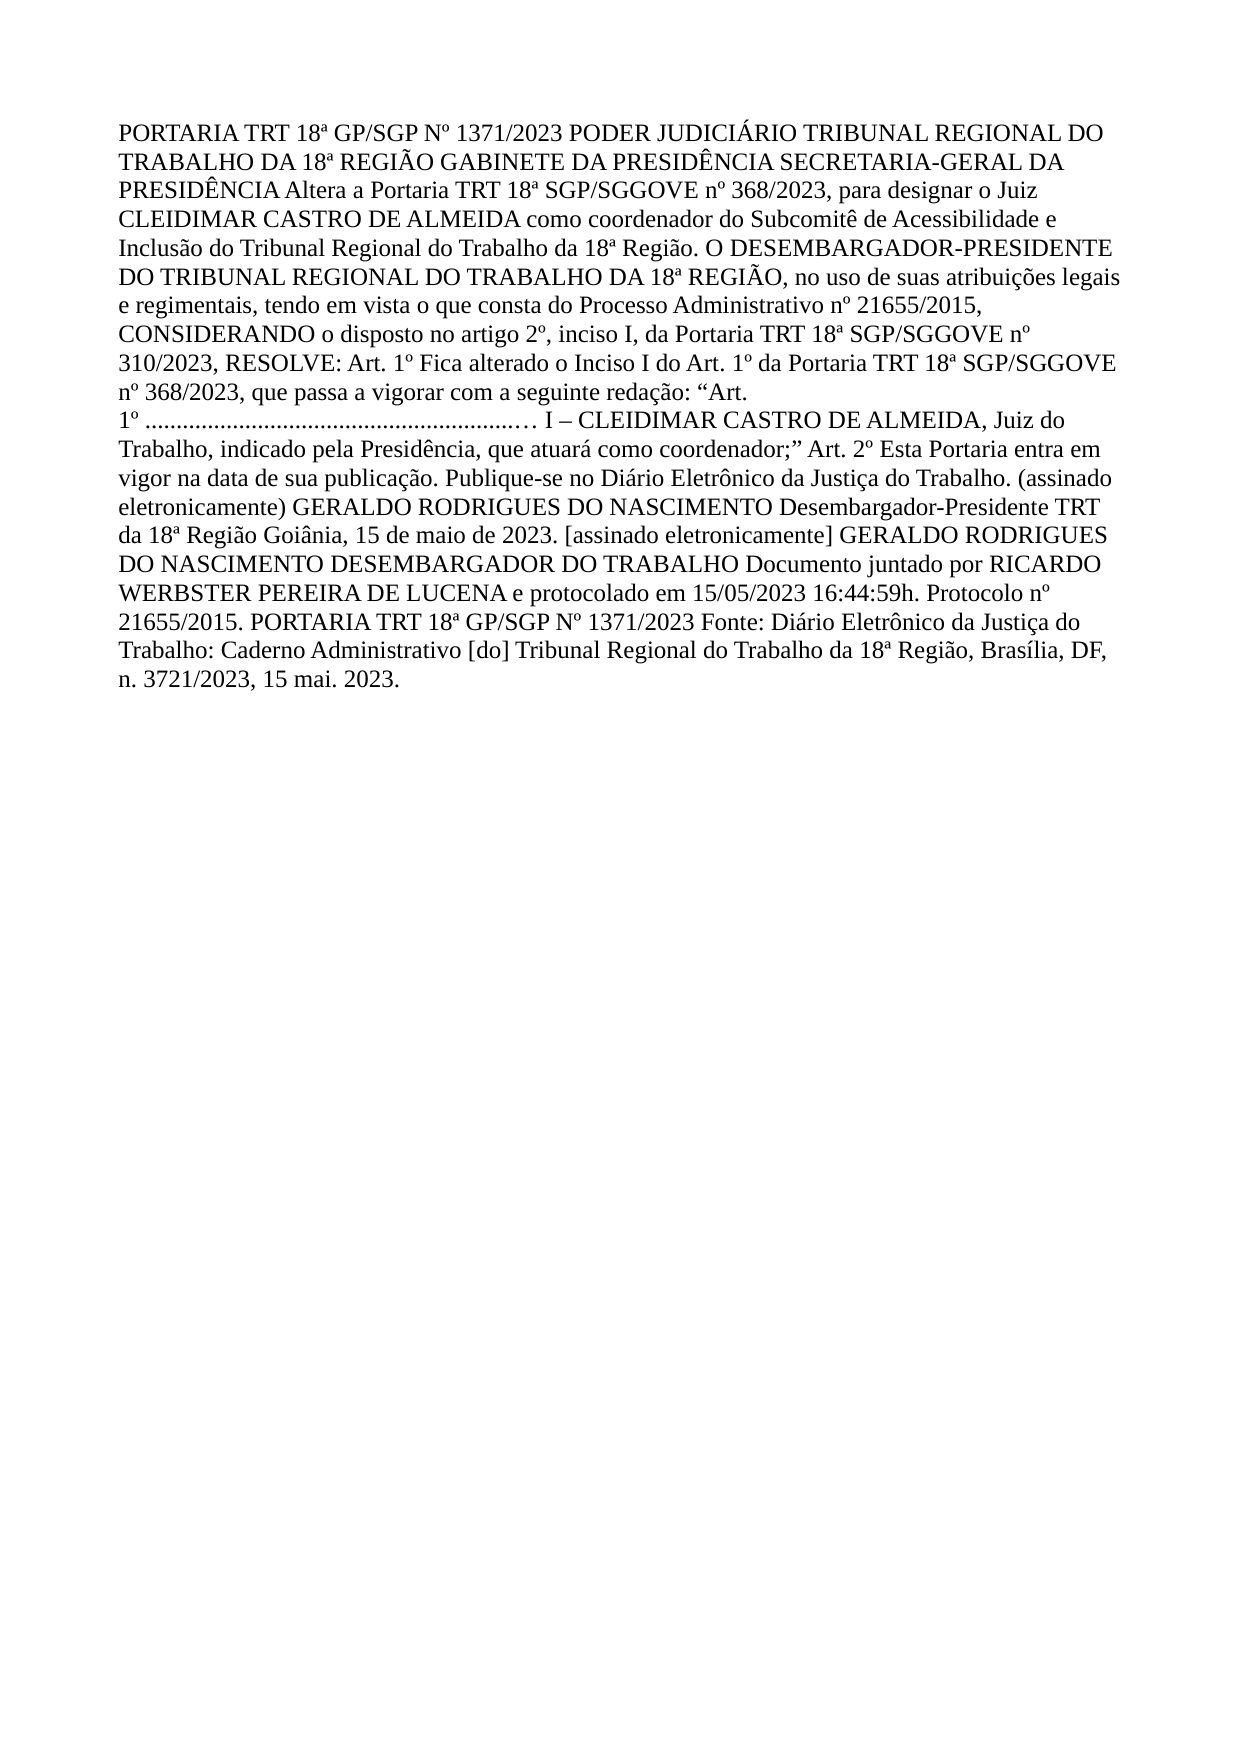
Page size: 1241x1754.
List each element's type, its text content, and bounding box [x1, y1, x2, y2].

text PORTARIA TRT 18ª GP/SGP Nº 1371/2023 PODER JUDICIÁRIO TRIBUNAL REGIONAL DO TRABALHO DA 18ª REGIÃO GABINETE DA PRESIDÊNCIA SECRETARIA-GERAL DA PRESIDÊNCIA Altera a Portaria TRT 18ª SGP/SGGOVE nº 368/2023, para designar o Juiz CLEIDIMAR CASTRO DE ALMEIDA como coordenador do Subcomitê de Acessibilidade e Inclusão do Tribunal Regional do Trabalho da 18ª Região. O DESEMBARGADOR-PRESIDENTE DO TRIBUNAL REGIONAL DO TRABALHO DA 18ª REGIÃO, no uso de suas atribuições legais e regimentais, tendo em vista o que consta do Processo Administrativo nº 21655/2015, CONSIDERANDO o disposto no artigo 2º, inciso I, da Portaria TRT 18ª SGP/SGGOVE nº 310/2023, RESOLVE: Art. 1º Fica alterado o Inciso I do Art. 1º da Portaria TRT 18ª SGP/SGGOVE nº 368/2023, que passa a vigorar com a seguinte redação: “Art. 1º ...........................................................… I – CLEIDIMAR CASTRO DE ALMEIDA, Juiz do Trabalho, indicado pela Presidência, que atuará como coordenador;” Art. 2º Esta Portaria entra em vigor na data de sua publicação. Publique-se no Diário Eletrônico da Justiça do Trabalho. (assinado eletronicamente) GERALDO RODRIGUES DO NASCIMENTO Desembargador-Presidente TRT da 18ª Região Goiânia, 15 de maio de 2023. [assinado eletronicamente] GERALDO RODRIGUES DO NASCIMENTO DESEMBARGADOR DO TRABALHO Documento juntado por RICARDO WERBSTER PEREIRA DE LUCENA e protocolado em 15/05/2023 16:44:59h. Protocolo nº 21655/2015. PORTARIA TRT 18ª GP/SGP Nº 1371/2023 Fonte: Diário Eletrônico da Justiça do Trabalho: Caderno Administrativo [do] Tribunal Regional do Trabalho da 18ª Região, Brasília, DF, n. 3721/2023, 15 mai. 2023. [118, 118, 1122, 693]
